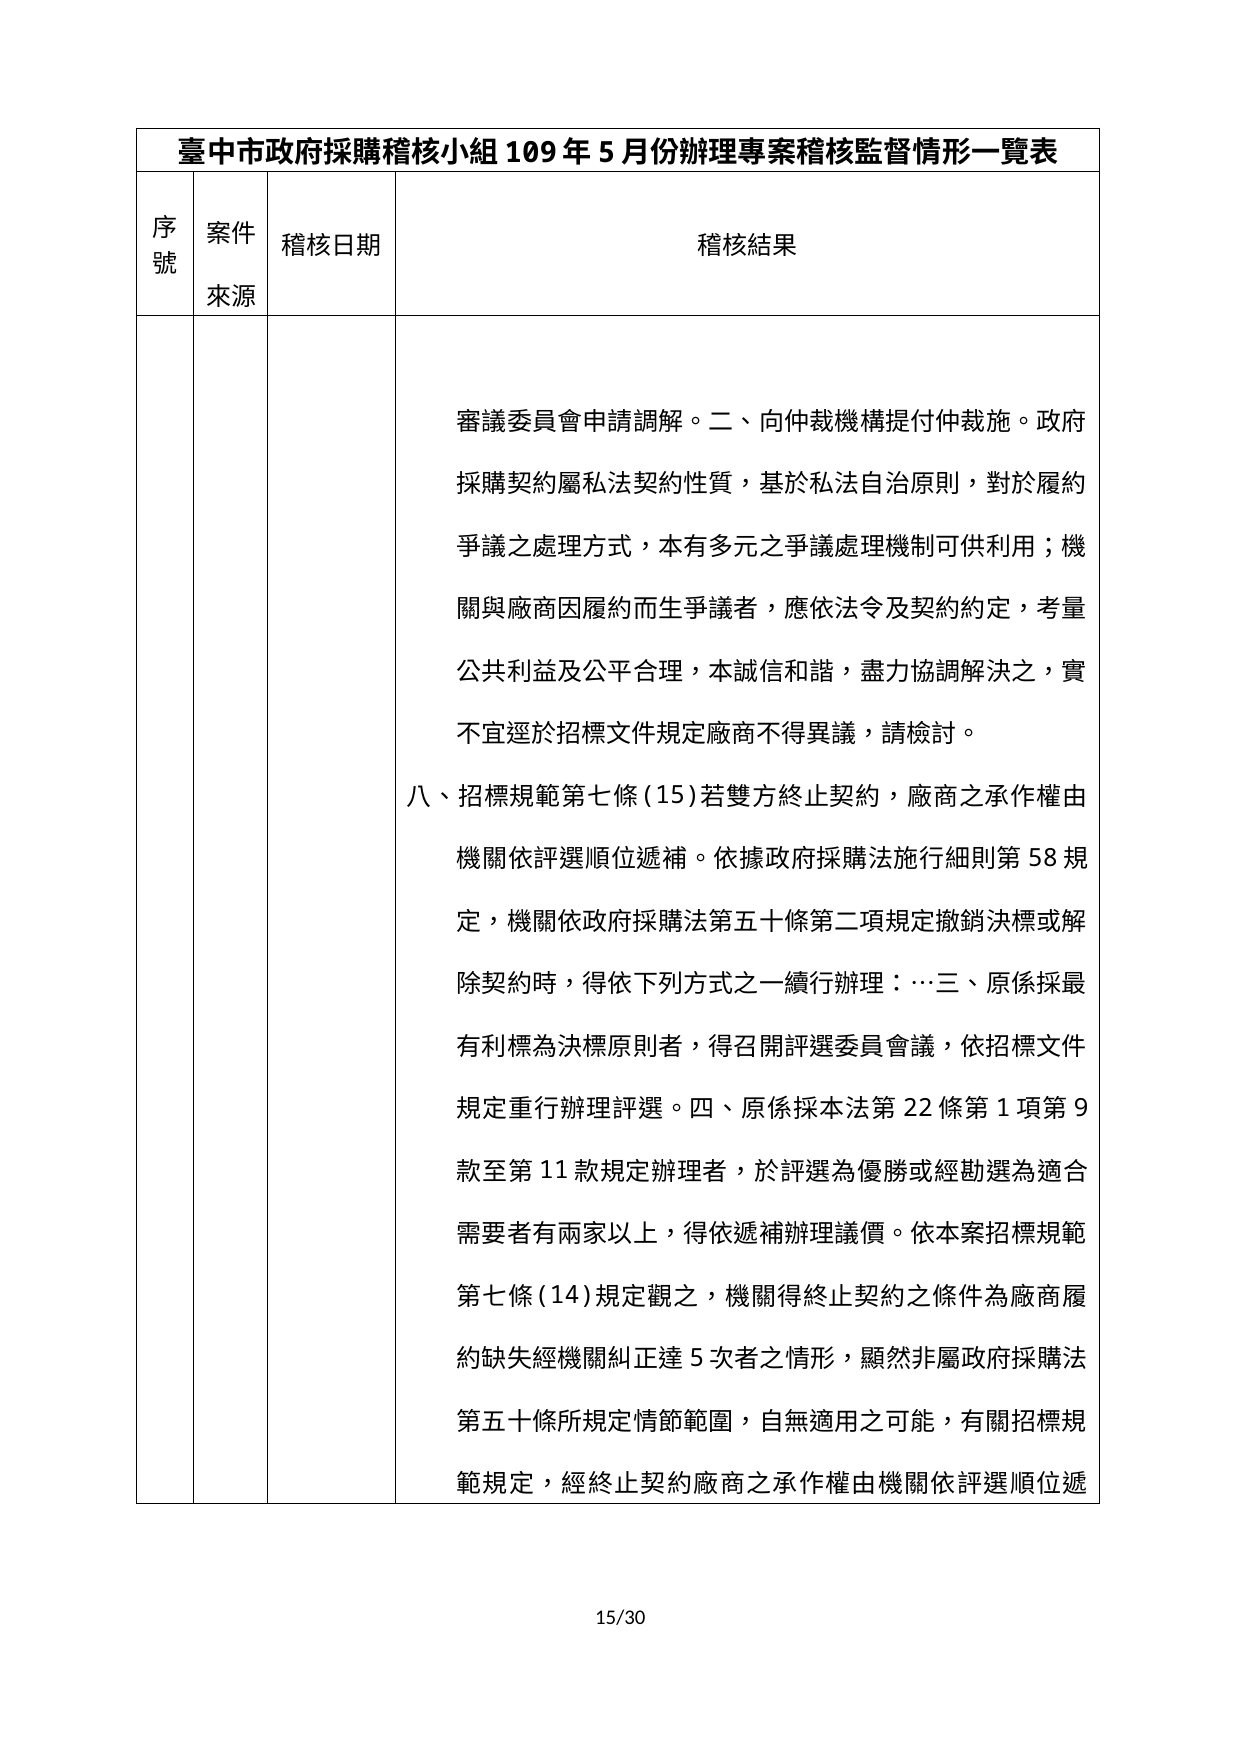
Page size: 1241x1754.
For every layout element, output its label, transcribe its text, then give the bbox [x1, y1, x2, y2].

table_cell [1100, 315, 1104, 1502]
table_cell [268, 316, 395, 1502]
table_header 臺中市政府採購稽核小組109年5月份辦理專案稽核監督情形一覽表 [137, 129, 1099, 171]
table_cell 稽核日期 [268, 172, 395, 315]
table_cell 案件來源 [194, 172, 267, 315]
table_cell 審議委員會申請調解。二、向仲裁機構提付仲裁施。政府採購契約屬私法契約性質，基於私法自治原則，對於履約爭議之處理方式，本有多元之爭議處理機制可供利用；機關與廠商因履約而生爭議者，應依法令及契約約定，考量公共利益及公平合理，本誠信和諧，盡力協調解決之，實不宜逕於招標文件規定廠商不得異議，請檢討。 八、招標規範第七條(15)若雙方終止契約，廠商之承作權由機關依評選順位遞補。依據政府採購法施行細則第58規定，機關依政府採購法第五十條第二項規定撤銷決標或解除契約時，得依下列方式之一續行辦理：…三、原係採最有利標為決標原則者，得召開評選委員會議，依招標文件規定重行辦理評選。四、原係採本法第22條第1項第9款至第11款規定辦理者，於評選為優勝或經勘選為適合需要者有兩家以上，得依遞補辦理議價。依本案招標規範第七條(14)規定觀之，機關得終止契約之條件為廠商履約缺失經機關糾正達5次者之情形，顯然非屬政府採購法第五十條所規定情節範圍，自無適用之可能，有關招標規範規定，經終止契約廠商之承作權由機關依評選順位遞 [396, 316, 1099, 1502]
table_header [1100, 128, 1104, 171]
table_cell 稽核結果 [396, 172, 1099, 315]
table_cell [137, 316, 193, 1502]
table_cell 序號 [137, 172, 193, 315]
table_cell [1100, 171, 1104, 315]
table_cell [194, 316, 267, 1502]
